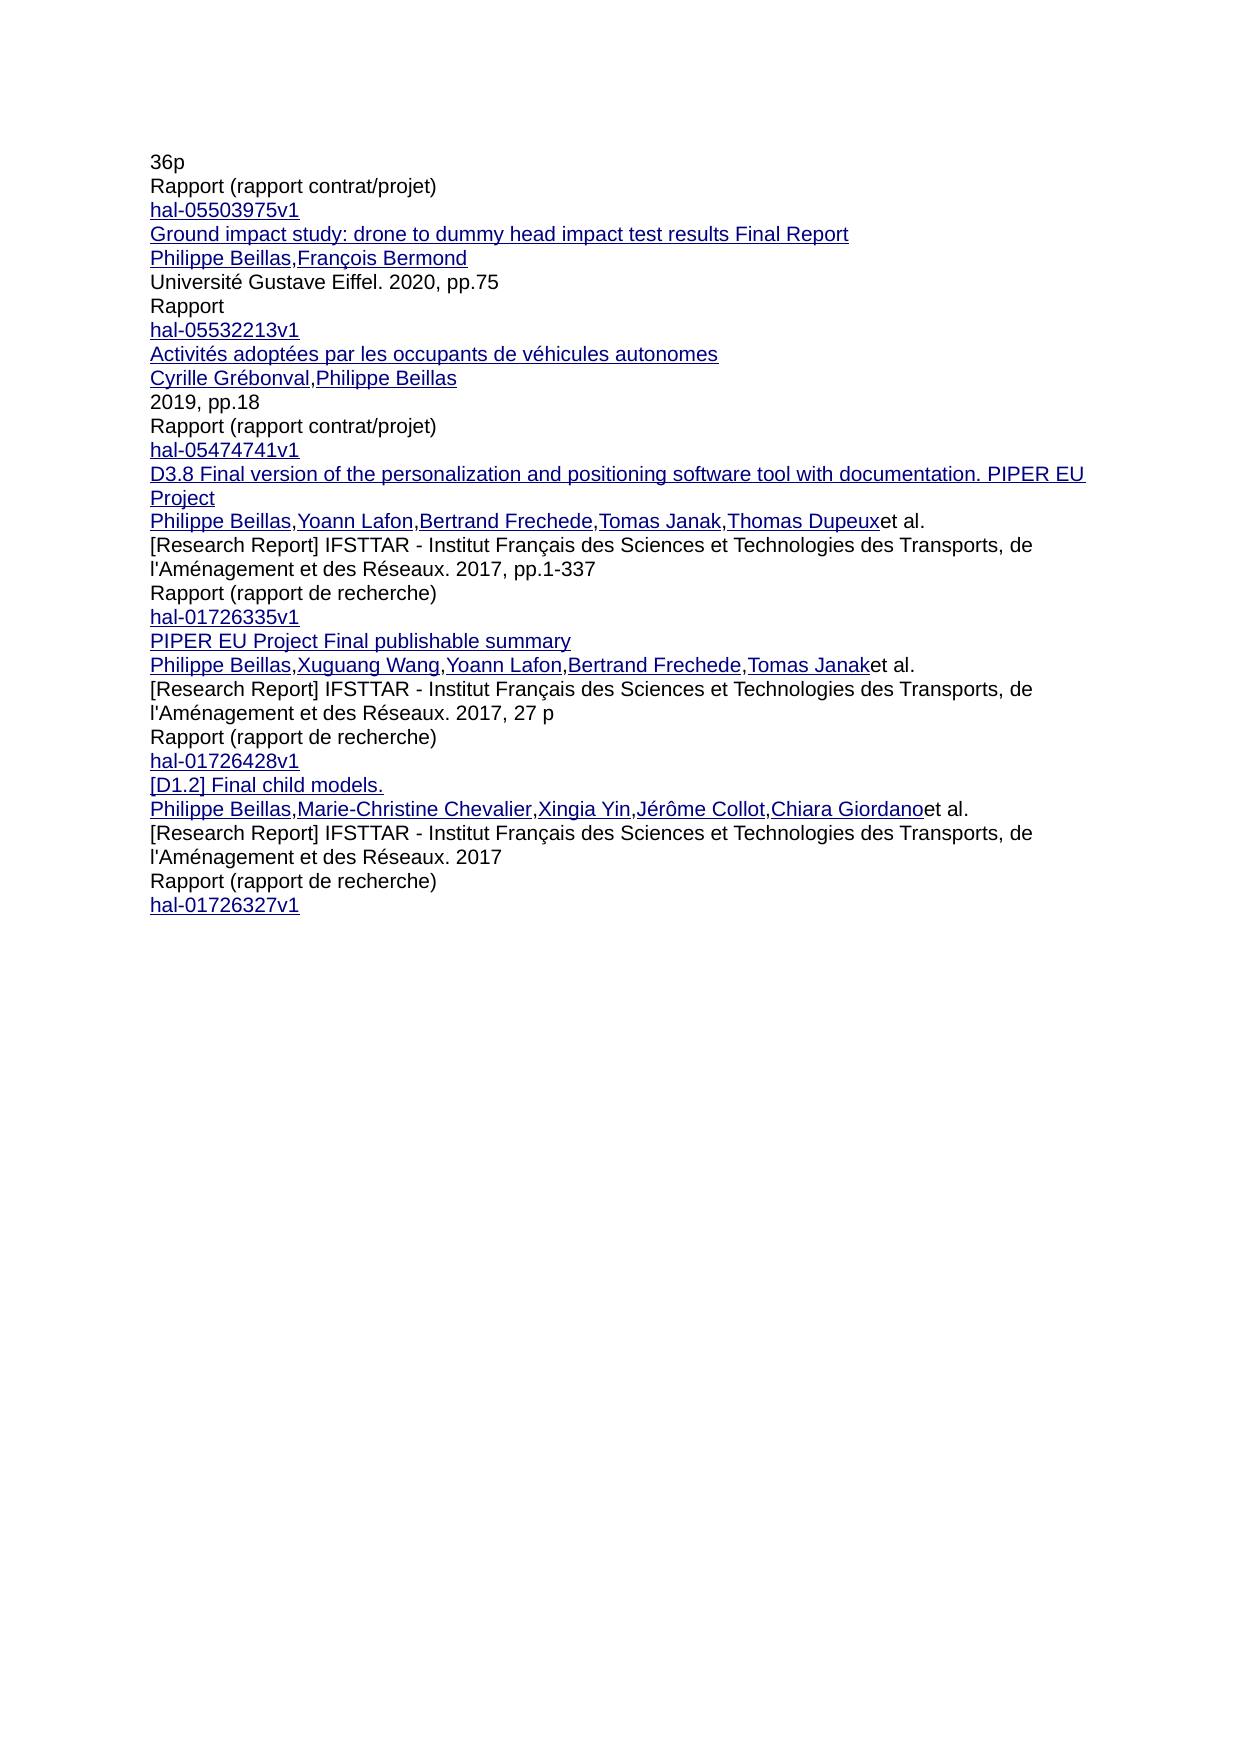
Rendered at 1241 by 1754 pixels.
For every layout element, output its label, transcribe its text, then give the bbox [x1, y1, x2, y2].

table_cell D3.8 Final version of the personalization and positioning software tool with documentation. PIPER EU Project Philippe Beillas,Yoann Lafon,Bertrand Frechede,Tomas Janak,Thomas Dupeuxet al. [Research Report] IFSTTAR - Institut Français des Sciences et Technologies des Transports, de l'Aménagement et des Réseaux. 2017, pp.1-337 Rapport (rapport de recherche) hal-01726335v1 [150, 461, 1090, 629]
table_cell Activités adoptées par les occupants de véhicules autonomes Cyrille Grébonval,Philippe Beillas 2019, pp.18 Rapport (rapport contrat/projet) hal-05474741v1 [150, 342, 1090, 461]
table_cell PIPER EU Project Final publishable summary Philippe Beillas,Xuguang Wang,Yoann Lafon,Bertrand Frechede,Tomas Janaket al. [Research Report] IFSTTAR - Institut Français des Sciences et Technologies des Transports, de l'Aménagement et des Réseaux. 2017, 27 p Rapport (rapport de recherche) hal-01726428v1 [150, 629, 1090, 773]
table_cell [D1.2] Final child models. Philippe Beillas,Marie-Christine Chevalier,Xingia Yin,Jérôme Collot,Chiara Giordanoet al. [Research Report] IFSTTAR - Institut Français des Sciences et Technologies des Transports, de l'Aménagement et des Réseaux. 2017 Rapport (rapport de recherche) hal-01726327v1 [150, 773, 1090, 917]
table_cell Ground impact study: drone to dummy head impact test results Final Report Philippe Beillas,François Bermond Université Gustave Eiffel. 2020, pp.75 Rapport hal-05532213v1 [150, 222, 1090, 342]
table_cell 36p Rapport (rapport contrat/projet) hal-05503975v1 [150, 150, 1090, 222]
